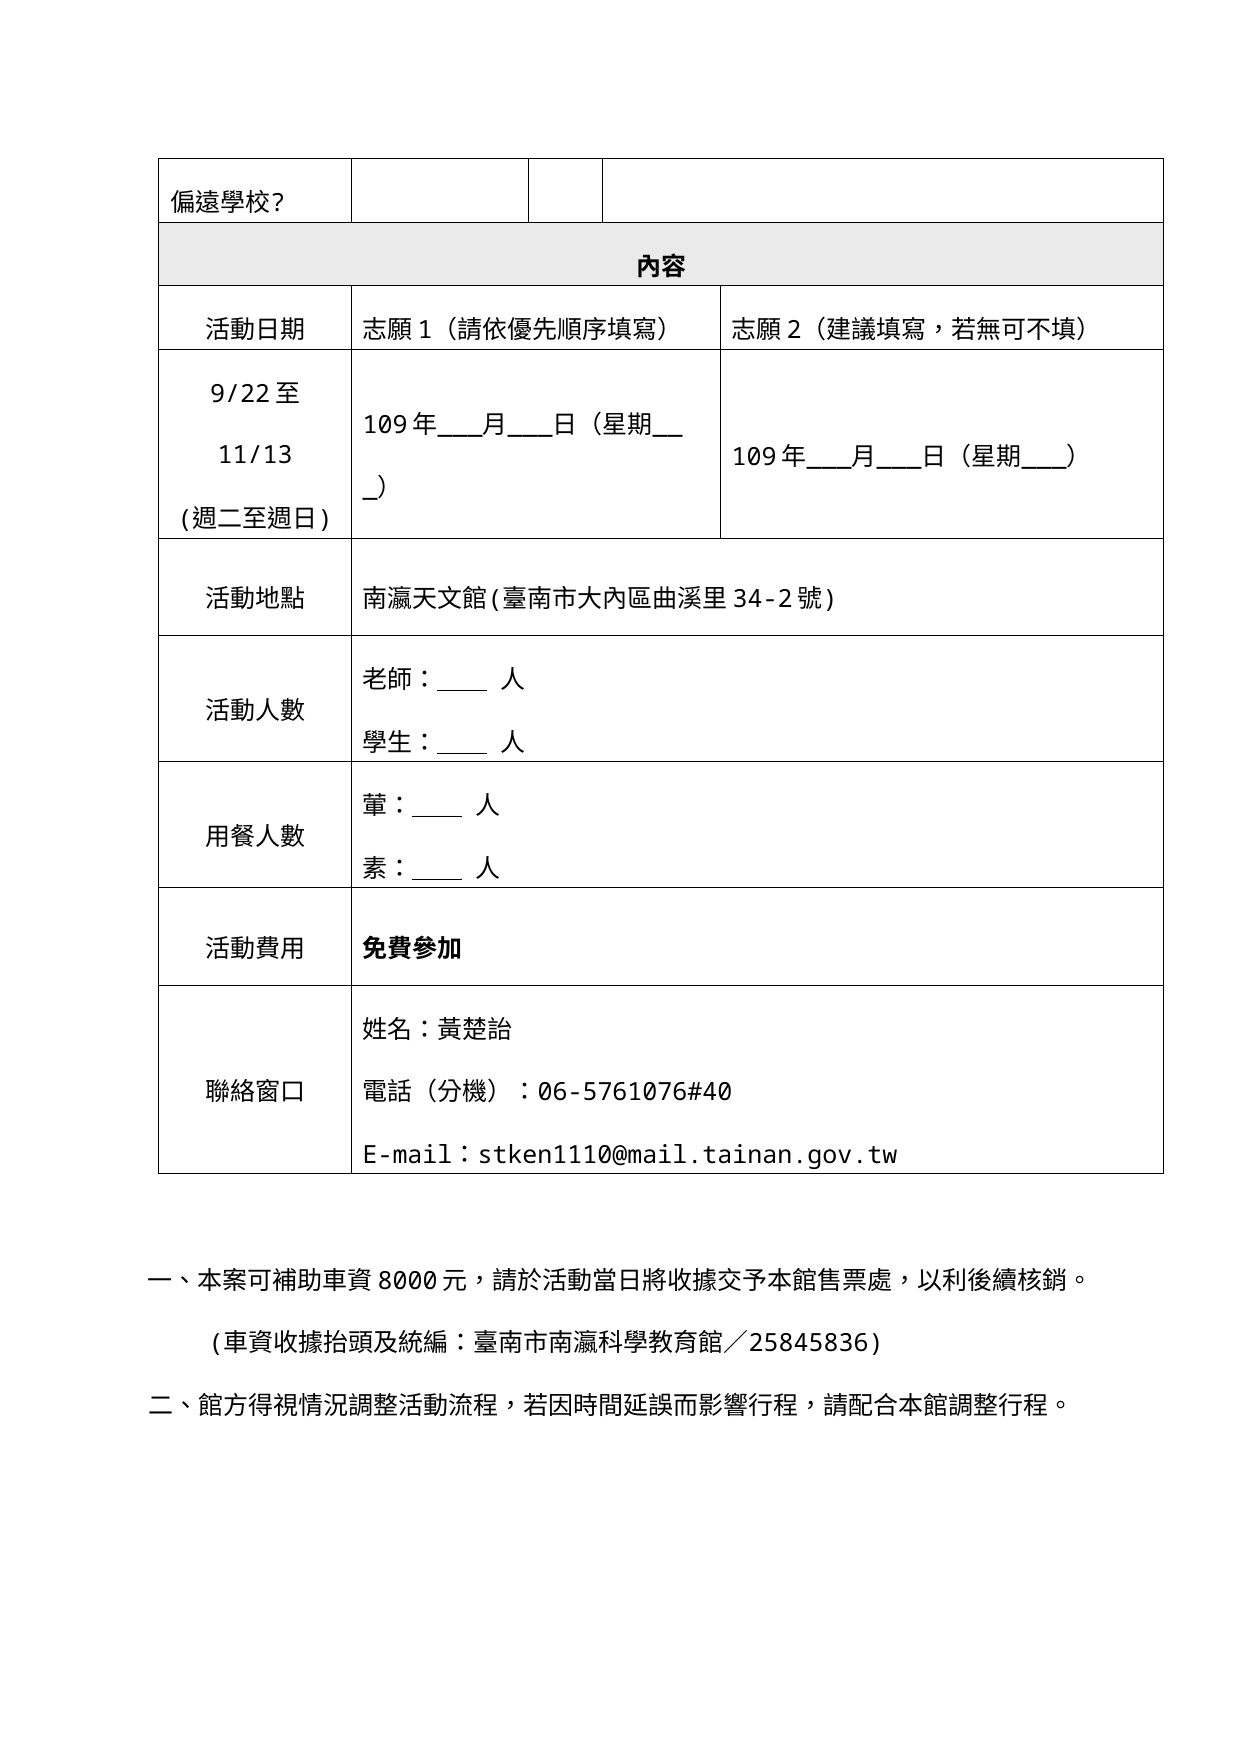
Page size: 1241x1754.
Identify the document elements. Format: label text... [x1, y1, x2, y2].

table_cell 用餐人數 [159, 762, 351, 887]
table_cell 葷：＿＿ 人 素：＿＿ 人 [352, 762, 1163, 887]
table_cell 老師：＿＿ 人 學生：＿＿ 人 [352, 636, 1163, 761]
table_cell [603, 159, 1163, 222]
text 一、本案可補助車資8000元，請於活動當日將收據交予本館售票處，以利後續核銷。 [117, 1237, 1078, 1299]
table_cell 活動人數 [159, 636, 351, 761]
table_cell 聯絡窗口 [159, 986, 351, 1173]
table_cell 偏遠學校? [159, 159, 351, 222]
table_cell 活動地點 [159, 539, 351, 635]
table_cell 109年___月___日（星期___） [721, 350, 1163, 537]
table_cell 109年___月___日（星期___） [352, 350, 720, 537]
table_cell 志願2（建議填寫，若無可不填） [721, 286, 1163, 349]
text 二、館方得視情況調整活動流程，若因時間延誤而影響行程，請配合本館調整行程。 [103, 1362, 1078, 1424]
table_cell 內容 [159, 223, 1163, 285]
table_cell 志願1（請依優先順序填寫） [352, 286, 720, 349]
table_cell [352, 159, 528, 222]
table_cell 9/22至11/13 (週二至週日) [159, 350, 351, 537]
table_cell 免費參加 [352, 888, 1163, 985]
text (車資收據抬頭及統編：臺南市南瀛科學教育館／25845836) [103, 1299, 1078, 1362]
table_cell 活動日期 [159, 286, 351, 349]
table_cell 姓名：黃楚詒 電話（分機）：06-5761076#40 E-mail：stken1110@mail.tainan.gov.tw [352, 986, 1163, 1173]
table_cell 活動費用 [159, 888, 351, 985]
table_cell 南瀛天文館(臺南市大內區曲溪里34-2號) [352, 539, 1163, 635]
table_cell [529, 159, 602, 222]
